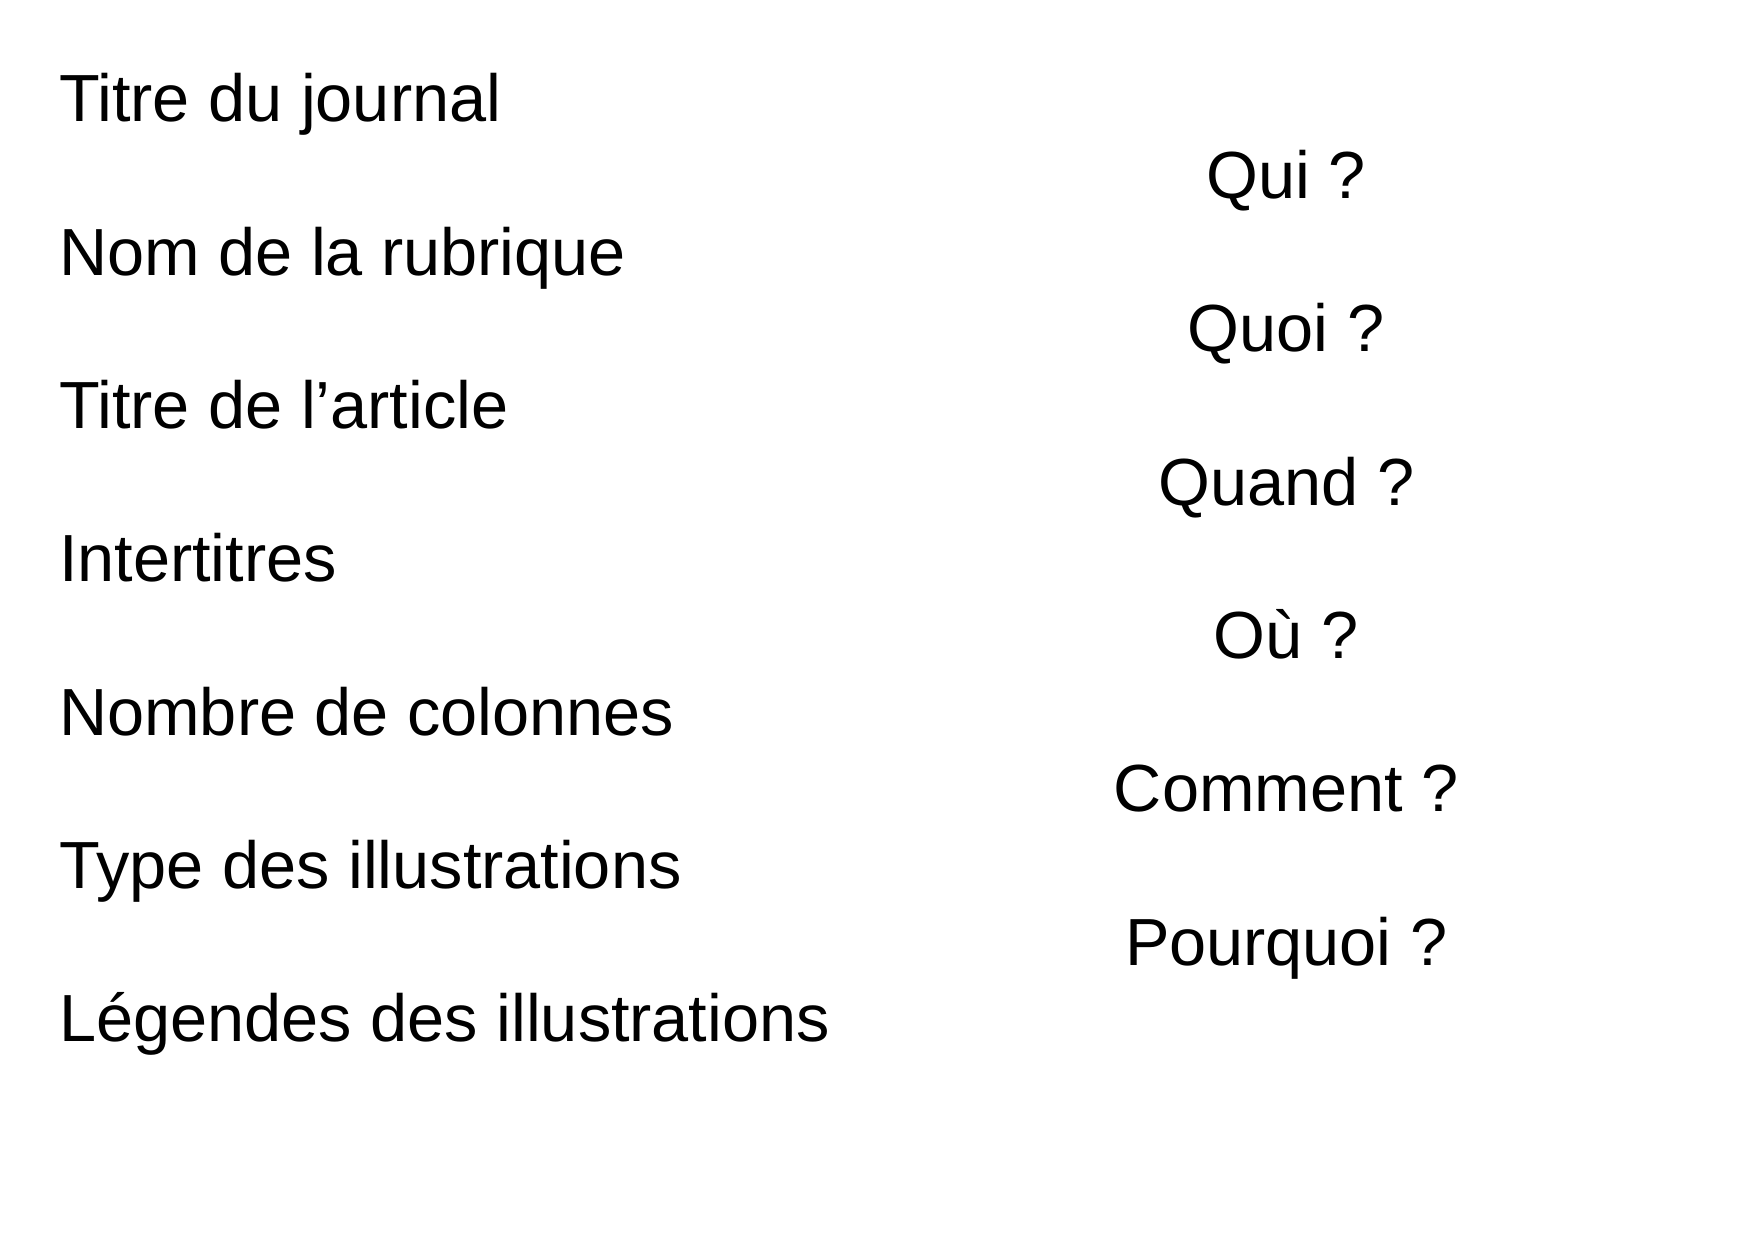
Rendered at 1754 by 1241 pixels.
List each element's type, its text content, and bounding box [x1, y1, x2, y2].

text Pourquoi ? [877, 902, 1695, 979]
text Intertitres [59, 519, 877, 596]
text Comment ? [877, 749, 1695, 826]
text Où ? [877, 596, 1695, 672]
text Légendes des illustrations [59, 979, 877, 1056]
text Nombre de colonnes [59, 672, 877, 749]
text Qui ? [877, 136, 1695, 212]
text Type des illustrations [59, 826, 877, 902]
text Titre du journal [59, 59, 877, 136]
text Quand ? [877, 442, 1695, 519]
text Nom de la rubrique [59, 212, 877, 289]
text Quoi ? [877, 289, 1695, 366]
text Titre de l’article [59, 366, 877, 442]
